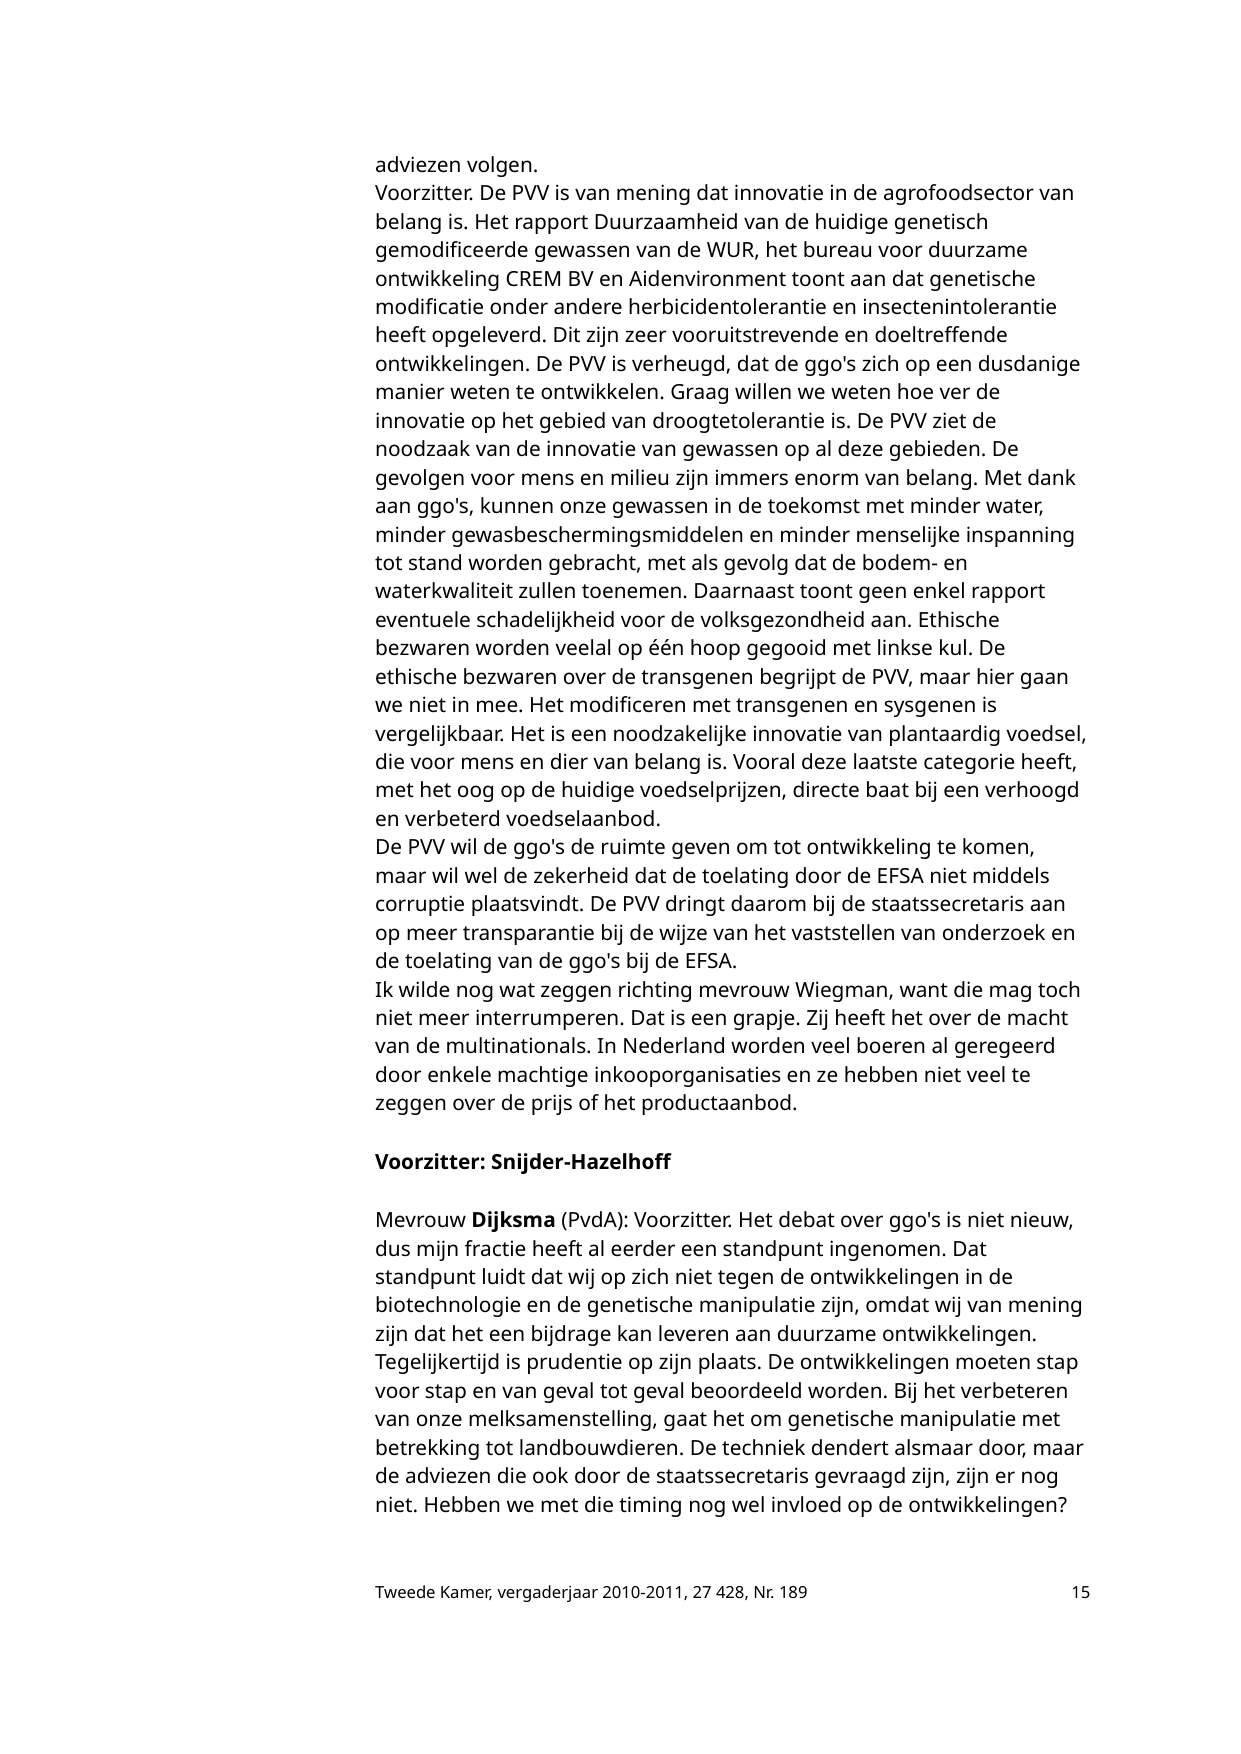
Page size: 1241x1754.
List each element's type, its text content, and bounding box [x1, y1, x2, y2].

text Mevrouw Dijksma (PvdA): Voorzitter. Het debat over ggo's is niet nieuw, dus mijn fractie heeft al eerder een standpunt ingenomen. Dat standpunt luidt dat wij op zich niet tegen de ontwikkelingen in de biotechnologie en de genetische manipulatie zijn, omdat wij van mening zijn dat het een bijdrage kan leveren aan duurzame ontwikkelingen. Tegelijkertijd is prudentie op zijn plaats. De ontwikkelingen moeten stap voor stap en van geval tot geval beoordeeld worden. Bij het verbeteren van onze melksamenstelling, gaat het om genetische manipulatie met betrekking tot landbouwdieren. De techniek dendert alsmaar door, maar de adviezen die ook door de staatssecretaris gevraagd zijn, zijn er nog niet. Hebben we met die timing nog wel invloed op de ontwikkelingen? [375, 1205, 1090, 1518]
text Voorzitter. De PVV is van mening dat innovatie in de agrofoodsector van belang is. Het rapport Duurzaamheid van de huidige genetisch gemodificeerde gewassen van de WUR, het bureau voor duurzame ontwikkeling CREM BV en Aidenvironment toont aan dat genetische modificatie onder andere herbicidentolerantie en insectenintolerantie heeft opgeleverd. Dit zijn zeer vooruitstrevende en doeltreffende ontwikkelingen. De PVV is verheugd, dat de ggo's zich op een dusdanige manier weten te ontwikkelen. Graag willen we weten hoe ver de innovatie op het gebied van droogtetolerantie is. De PVV ziet de noodzaak van de innovatie van gewassen op al deze gebieden. De gevolgen voor mens en milieu zijn immers enorm van belang. Met dank aan ggo's, kunnen onze gewassen in de toekomst met minder water, minder gewasbeschermingsmiddelen en minder menselijke inspanning tot stand worden gebracht, met als gevolg dat de bodem- en waterkwaliteit zullen toenemen. Daarnaast toont geen enkel rapport eventuele schadelijkheid voor de volksgezondheid aan. Ethische bezwaren worden veelal op één hoop gegooid met linkse kul. De ethische bezwaren over de transgenen begrijpt de PVV, maar hier gaan we niet in mee. Het modificeren met transgenen en sysgenen is vergelijkbaar. Het is een noodzakelijke innovatie van plantaardig voedsel, die voor mens en dier van belang is. Vooral deze laatste categorie heeft, met het oog op de huidige voedselprijzen, directe baat bij een verhoogd en verbeterd voedselaanbod. [375, 178, 1090, 832]
text De PVV wil de ggo's de ruimte geven om tot ontwikkeling te komen, maar wil wel de zekerheid dat de toelating door de EFSA niet middels corruptie plaatsvindt. De PVV dringt daarom bij de staatssecretaris aan op meer transparantie bij de wijze van het vaststellen van onderzoek en de toelating van de ggo's bij de EFSA. [375, 832, 1090, 975]
text Voorzitter: Snijder-Hazelhoff [375, 1147, 1090, 1175]
text adviezen volgen. [375, 150, 1090, 178]
text Ik wilde nog wat zeggen richting mevrouw Wiegman, want die mag toch niet meer interrumperen. Dat is een grapje. Zij heeft het over de macht van de multinationals. In Nederland worden veel boeren al geregeerd door enkele machtige inkooporganisaties en ze hebben niet veel te zeggen over de prijs of het productaanbod. [375, 975, 1090, 1117]
